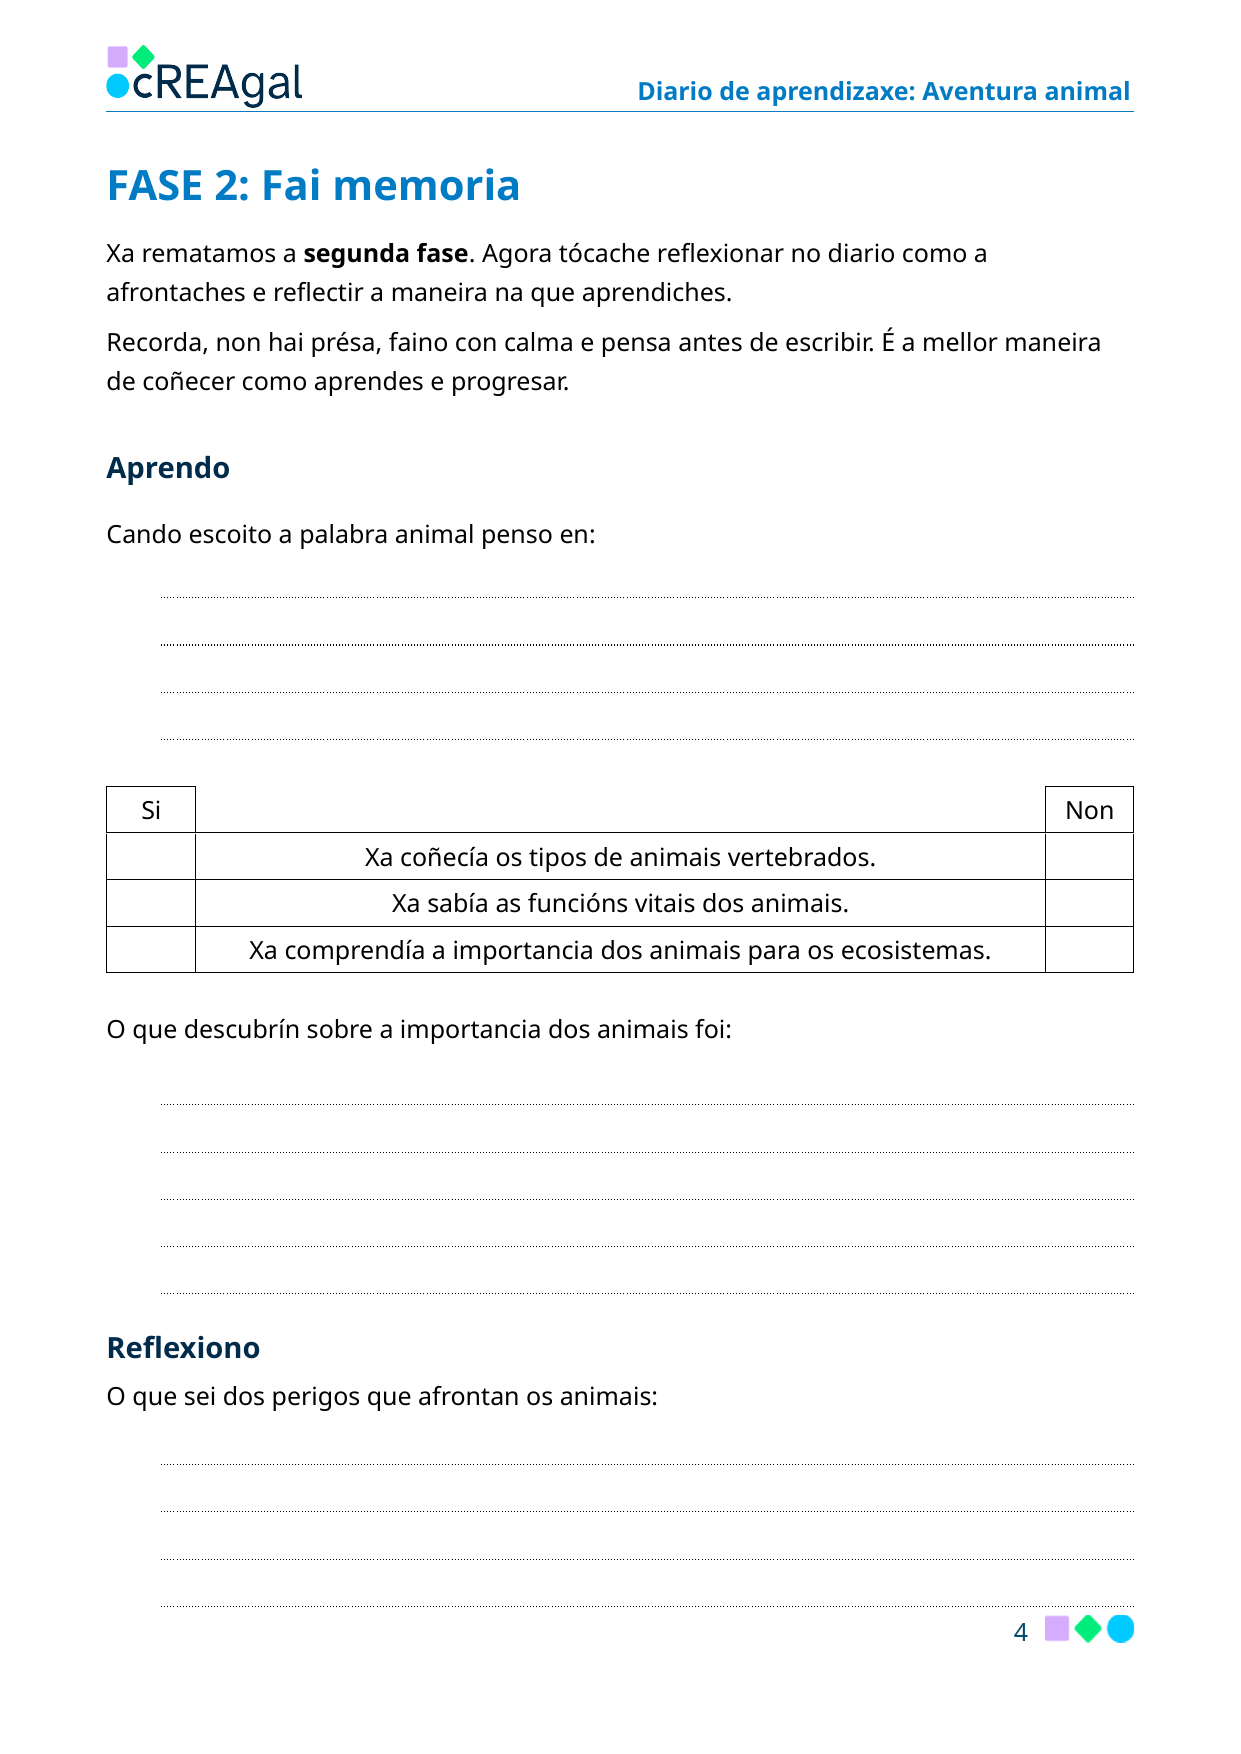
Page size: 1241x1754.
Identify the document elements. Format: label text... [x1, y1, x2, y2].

text O que sei dos perigos que afrontan os animais: [106, 1379, 1134, 1413]
subtitle Aprendo [106, 447, 1134, 487]
subtitle Reflexiono [106, 1327, 1134, 1367]
table_cell Xa coñecía os tipos de animais vertebrados. [196, 834, 1045, 879]
table_cell [107, 927, 195, 972]
picture [1045, 1615, 1118, 1643]
table_cell [1046, 927, 1133, 972]
table_cell [107, 880, 195, 926]
picture [1128, 1615, 1135, 1625]
table_header [160, 1058, 1134, 1105]
table_cell [160, 1105, 1134, 1153]
text Cando escoito a palabra animal penso en: [106, 517, 1134, 551]
picture [1124, 1631, 1135, 1643]
text Xa rematamos a segunda fase. Agora tócache reflexionar no diario como a afrontaches e reflectir a maneira na que aprendiches. [106, 236, 1134, 309]
table_cell Xa comprendía a importancia dos animais para os ecosistemas. [196, 927, 1045, 972]
table_header [160, 1418, 1134, 1465]
table_header Si [107, 787, 195, 832]
table_cell [160, 1560, 1134, 1607]
subtitle FASE 2: Fai memoria [106, 156, 1134, 213]
table_cell [160, 1200, 1134, 1247]
table_header [196, 786, 1045, 832]
picture [106, 45, 302, 108]
table_cell [160, 1247, 1134, 1294]
table_header Non [1046, 787, 1133, 832]
text Recorda, non hai présa, faino con calma e pensa antes de escribir. É a mellor maneira de coñecer como aprendes e progresar. [106, 324, 1134, 398]
table_header [160, 551, 1134, 598]
table_cell [107, 834, 195, 879]
table_cell [160, 693, 1134, 740]
table_cell [160, 1513, 1134, 1560]
text O que descubrín sobre a importancia dos animais foi: [106, 1012, 1134, 1046]
table_cell [160, 598, 1134, 646]
table_cell [160, 1465, 1134, 1512]
table_cell [1046, 834, 1133, 879]
table_cell [160, 646, 1134, 693]
table_cell [1046, 880, 1133, 926]
table_cell [160, 1153, 1134, 1200]
table_cell Xa sabía as funcións vitais dos animais. [196, 880, 1045, 926]
